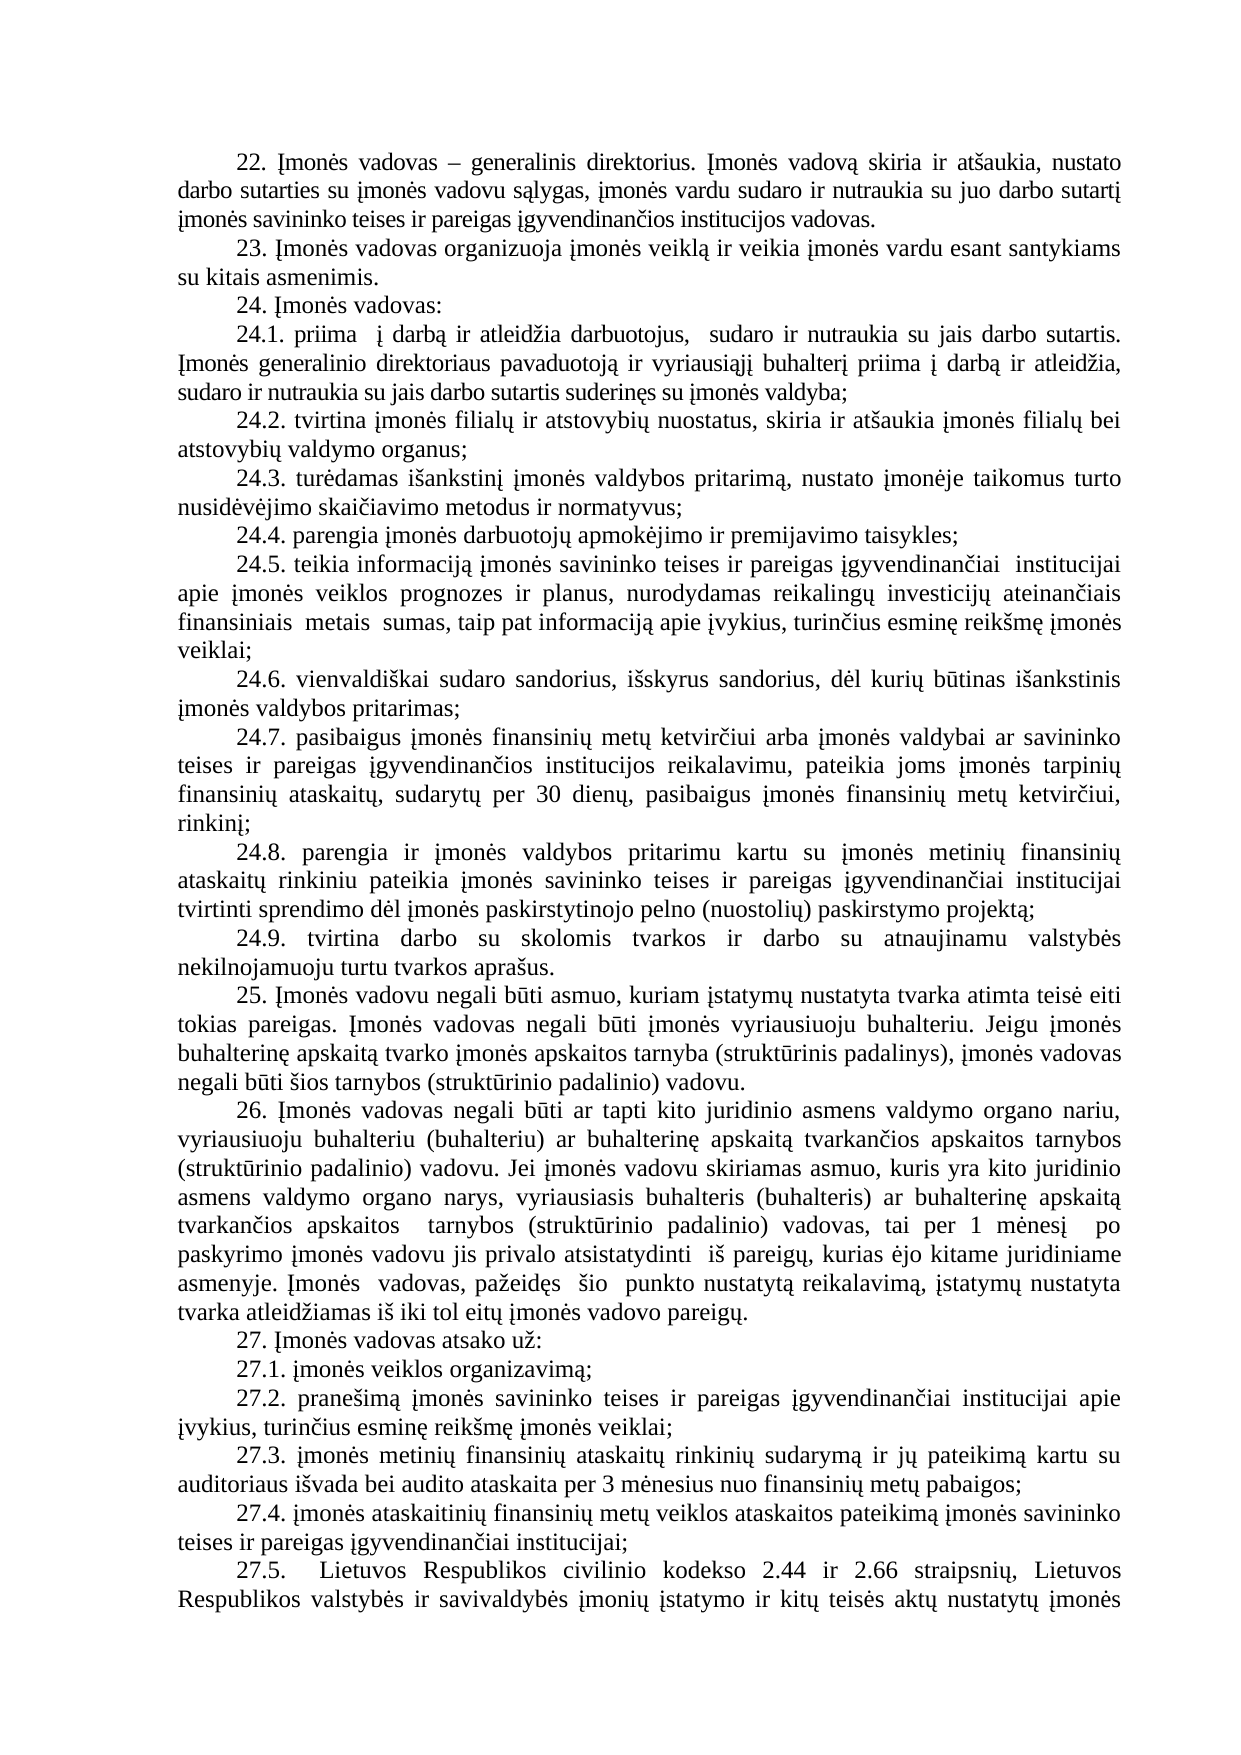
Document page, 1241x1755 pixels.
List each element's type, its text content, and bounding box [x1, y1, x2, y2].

text 27.3. įmonės metinių finansinių ataskaitų rinkinių sudarymą ir jų pateikimą kartu su auditoriaus išvada bei audito ataskaita per 3 mėnesius nuo finansinių metų pabaigos; [177, 1441, 1122, 1498]
text 24.3. turėdamas išankstinį įmonės valdybos pritarimą, nustato įmonėje taikomus turto nusidėvėjimo skaičiavimo metodus ir normatyvus; [177, 463, 1122, 521]
text 24.1. priima į darbą ir atleidžia darbuotojus, sudaro ir nutraukia su jais darbo sutartis. Įmonės generalinio direktoriaus pavaduotoją ir vyriausiąjį buhalterį priima į darbą ir atleidžia, sudaro ir nutraukia su jais darbo sutartis suderinęs su įmonės valdyba; [177, 319, 1122, 406]
text 22. Įmonės vadovas – generalinis direktorius. Įmonės vadovą skiria ir atšaukia, nustato darbo sutarties su įmonės vadovu sąlygas, įmonės vardu sudaro ir nutraukia su juo darbo sutartį įmonės savininko teises ir pareigas įgyvendinančios institucijos vadovas. [177, 147, 1122, 233]
text 27.4. įmonės ataskaitinių finansinių metų veiklos ataskaitos pateikimą įmonės savininko teises ir pareigas įgyvendinančiai institucijai; [177, 1498, 1122, 1556]
text 24.4. parengia įmonės darbuotojų apmokėjimo ir premijavimo taisykles; [177, 521, 1122, 549]
text 24.9. tvirtina darbo su skolomis tvarkos ir darbo su atnaujinamu valstybės nekilnojamuoju turtu tvarkos aprašus. [177, 923, 1122, 981]
text 24. Įmonės vadovas: [177, 291, 1122, 319]
text 27. Įmonės vadovas atsako už: [177, 1326, 1122, 1354]
text 24.5. teikia informaciją įmonės savininko teises ir pareigas įgyvendinančiai institucijai apie įmonės veiklos prognozes ir planus, nurodydamas reikalingų investicijų ateinančiais finansiniais metais sumas, taip pat informaciją apie įvykius, turinčius esminę reikšmę įmonės veiklai; [177, 549, 1122, 664]
text 24.6. vienvaldiškai sudaro sandorius, išskyrus sandorius, dėl kurių būtinas išankstinis įmonės valdybos pritarimas; [177, 664, 1122, 722]
text 23. Įmonės vadovas organizuoja įmonės veiklą ir veikia įmonės vardu esant santykiams su kitais asmenimis. [177, 233, 1122, 291]
text 24.8. parengia ir įmonės valdybos pritarimu kartu su įmonės metinių finansinių ataskaitų rinkiniu pateikia įmonės savininko teises ir pareigas įgyvendinančiai institucijai tvirtinti sprendimo dėl įmonės paskirstytinojo pelno (nuostolių) paskirstymo projektą; [177, 837, 1122, 923]
text 26. Įmonės vadovas negali būti ar tapti kito juridinio asmens valdymo organo nariu, vyriausiuoju buhalteriu (buhalteriu) ar buhalterinę apskaitą tvarkančios apskaitos tarnybos (struktūrinio padalinio) vadovu. Jei įmonės vadovu skiriamas asmuo, kuris yra kito juridinio asmens valdymo organo narys, vyriausiasis buhalteris (buhalteris) ar buhalterinę apskaitą tvarkančios apskaitos tarnybos (struktūrinio padalinio) vadovas, tai per 1 mėnesį po paskyrimo įmonės vadovu jis privalo atsistatydinti iš pareigų, kurias ėjo kitame juridiniame asmenyje. Įmonės vadovas, pažeidęs šio punkto nustatytą reikalavimą, įstatymų nustatyta tvarka atleidžiamas iš iki tol eitų įmonės vadovo pareigų. [177, 1096, 1122, 1326]
text 24.2. tvirtina įmonės filialų ir atstovybių nuostatus, skiria ir atšaukia įmonės filialų bei atstovybių valdymo organus; [177, 406, 1122, 463]
text 27.1. įmonės veiklos organizavimą; [177, 1354, 1122, 1383]
text 25. Įmonės vadovu negali būti asmuo, kuriam įstatymų nustatyta tvarka atimta teisė eiti tokias pareigas. Įmonės vadovas negali būti įmonės vyriausiuoju buhalteriu. Jeigu įmonės buhalterinę apskaitą tvarko įmonės apskaitos tarnyba (struktūrinis padalinys), įmonės vadovas negali būti šios tarnybos (struktūrinio padalinio) vadovu. [177, 981, 1122, 1096]
text 27.2. pranešimą įmonės savininko teises ir pareigas įgyvendinančiai institucijai apie įvykius, turinčius esminę reikšmę įmonės veiklai; [177, 1383, 1122, 1441]
text 24.7. pasibaigus įmonės finansinių metų ketvirčiui arba įmonės valdybai ar savininko teises ir pareigas įgyvendinančios institucijos reikalavimu, pateikia joms įmonės tarpinių finansinių ataskaitų, sudarytų per 30 dienų, pasibaigus įmonės finansinių metų ketvirčiui, rinkinį; [177, 722, 1122, 837]
text 27.5. Lietuvos Respublikos civilinio kodekso 2.44 ir 2.66 straipsnių, Lietuvos Respublikos valstybės ir savivaldybės įmonių įstatymo ir kitų teisės aktų nustatytų įmonės [177, 1556, 1122, 1613]
